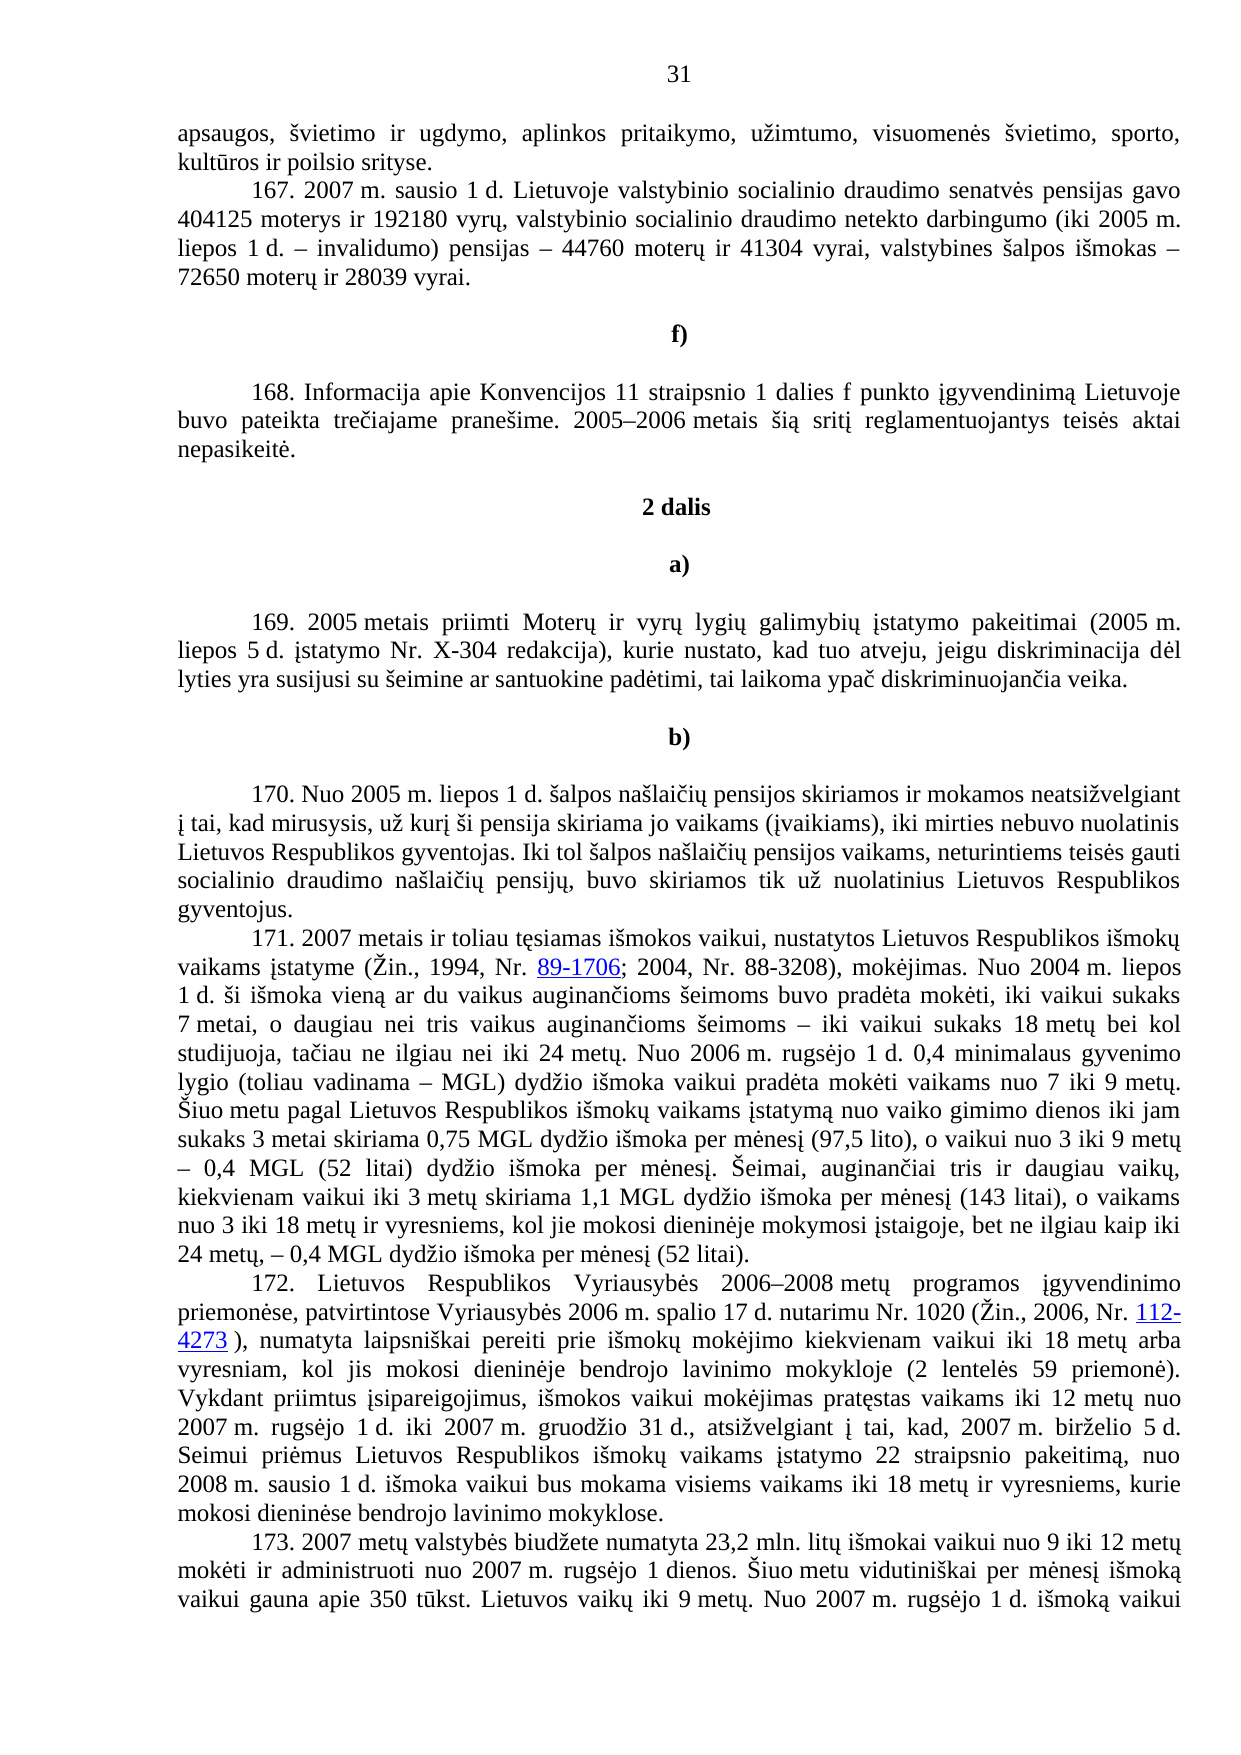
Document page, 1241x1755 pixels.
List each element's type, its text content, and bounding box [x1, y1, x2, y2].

text 170. Nuo 2005 m. liepos 1 d. šalpos našlaičių pensijos skiriamos ir mokamos neatsižvelgiant į tai, kad mirusysis, už kurį ši pensija skiriama jo vaikams (įvaikiams), iki mirties nebuvo nuolatinis Lietuvos Respublikos gyventojas. Iki tol šalpos našlaičių pensijos vaikams, neturintiems teisės gauti socialinio draudimo našlaičių pensijų, buvo skiriamos tik už nuolatinius Lietuvos Respublikos gyventojus. [177, 779, 1181, 923]
text 167. 2007 m. sausio 1 d. Lietuvoje valstybinio socialinio draudimo senatvės pensijas gavo 404125 moterys ir 192180 vyrų, valstybinio socialinio draudimo netekto darbingumo (iki 2005 m. liepos 1 d. – invalidumo) pensijas – 44760 moterų ir 41304 vyrai, valstybines šalpos išmokas – 72650 moterų ir 28039 vyrai. [177, 176, 1181, 291]
text 171. 2007 metais ir toliau tęsiamas išmokos vaikui, nustatytos Lietuvos Respublikos išmokų vaikams įstatyme (Žin., 1994, Nr. 89-1706; 2004, Nr. 88-3208), mokėjimas. Nuo 2004 m. liepos 1 d. ši išmoka vieną ar du vaikus auginančioms šeimoms buvo pradėta mokėti, iki vaikui sukaks 7 metai, o daugiau nei tris vaikus auginančioms šeimoms – iki vaikui sukaks 18 metų bei kol studijuoja, tačiau ne ilgiau nei iki 24 metų. Nuo 2006 m. rugsėjo 1 d. 0,4 minimalaus gyvenimo lygio (toliau vadinama – MGL) dydžio išmoka vaikui pradėta mokėti vaikams nuo 7 iki 9 metų. Šiuo metu pagal Lietuvos Respublikos išmokų vaikams įstatymą nuo vaiko gimimo dienos iki jam sukaks 3 metai skiriama 0,75 MGL dydžio išmoka per mėnesį (97,5 lito), o vaikui nuo 3 iki 9 metų – 0,4 MGL (52 litai) dydžio išmoka per mėnesį. Šeimai, auginančiai tris ir daugiau vaikų, kiekvienam vaikui iki 3 metų skiriama 1,1 MGL dydžio išmoka per mėnesį (143 litai), o vaikams nuo 3 iki 18 metų ir vyresniems, kol jie mokosi dieninėje mokymosi įstaigoje, bet ne ilgiau kaip iki 24 metų, – 0,4 MGL dydžio išmoka per mėnesį (52 litai). [177, 923, 1181, 1268]
text b) [177, 722, 1181, 751]
text 173. 2007 metų valstybės biudžete numatyta 23,2 mln. litų išmokai vaikui nuo 9 iki 12 metų mokėti ir administruoti nuo 2007 m. rugsėjo 1 dienos. Šiuo metu vidutiniškai per mėnesį išmoką vaikui gauna apie 350 tūkst. Lietuvos vaikų iki 9 metų. Nuo 2007 m. rugsėjo 1 d. išmoką vaikui [177, 1527, 1181, 1613]
text 169. 2005 metais priimti Moterų ir vyrų lygių galimybių įstatymo pakeitimai (2005 m. liepos 5 d. įstatymo Nr. X-304 redakcija), kurie nustato, kad tuo atveju, jeigu diskriminacija dėl lyties yra susijusi su šeimine ar santuokine padėtimi, tai laikoma ypač diskriminuojančia veika. [177, 607, 1181, 693]
text 2 dalis [177, 492, 1181, 521]
text 172. Lietuvos Respublikos Vyriausybės 2006–2008 metų programos įgyvendinimo priemonėse, patvirtintose Vyriausybės 2006 m. spalio 17 d. nutarimu Nr. 1020 (Žin., 2006, Nr. 112-4273 ), numatyta laipsniškai pereiti prie išmokų mokėjimo kiekvienam vaikui iki 18 metų arba vyresniam, kol jis mokosi dieninėje bendrojo lavinimo mokykloje (2 lentelės 59 priemonė). Vykdant priimtus įsipareigojimus, išmokos vaikui mokėjimas pratęstas vaikams iki 12 metų nuo 2007 m. rugsėjo 1 d. iki 2007 m. gruodžio 31 d., atsižvelgiant į tai, kad, 2007 m. birželio 5 d. Seimui priėmus Lietuvos Respublikos išmokų vaikams įstatymo 22 straipsnio pakeitimą, nuo 2008 m. sausio 1 d. išmoka vaikui bus mokama visiems vaikams iki 18 metų ir vyresniems, kurie mokosi dieninėse bendrojo lavinimo mokyklose. [177, 1268, 1181, 1527]
text 168. Informacija apie Konvencijos 11 straipsnio 1 dalies f punkto įgyvendinimą Lietuvoje buvo pateikta trečiajame pranešime. 2005–2006 metais šią sritį reglamentuojantys teisės aktai nepasikeitė. [177, 377, 1181, 463]
text a) [177, 549, 1181, 578]
text apsaugos, švietimo ir ugdymo, aplinkos pritaikymo, užimtumo, visuomenės švietimo, sporto, kultūros ir poilsio srityse. [177, 118, 1181, 176]
text f) [177, 319, 1181, 348]
